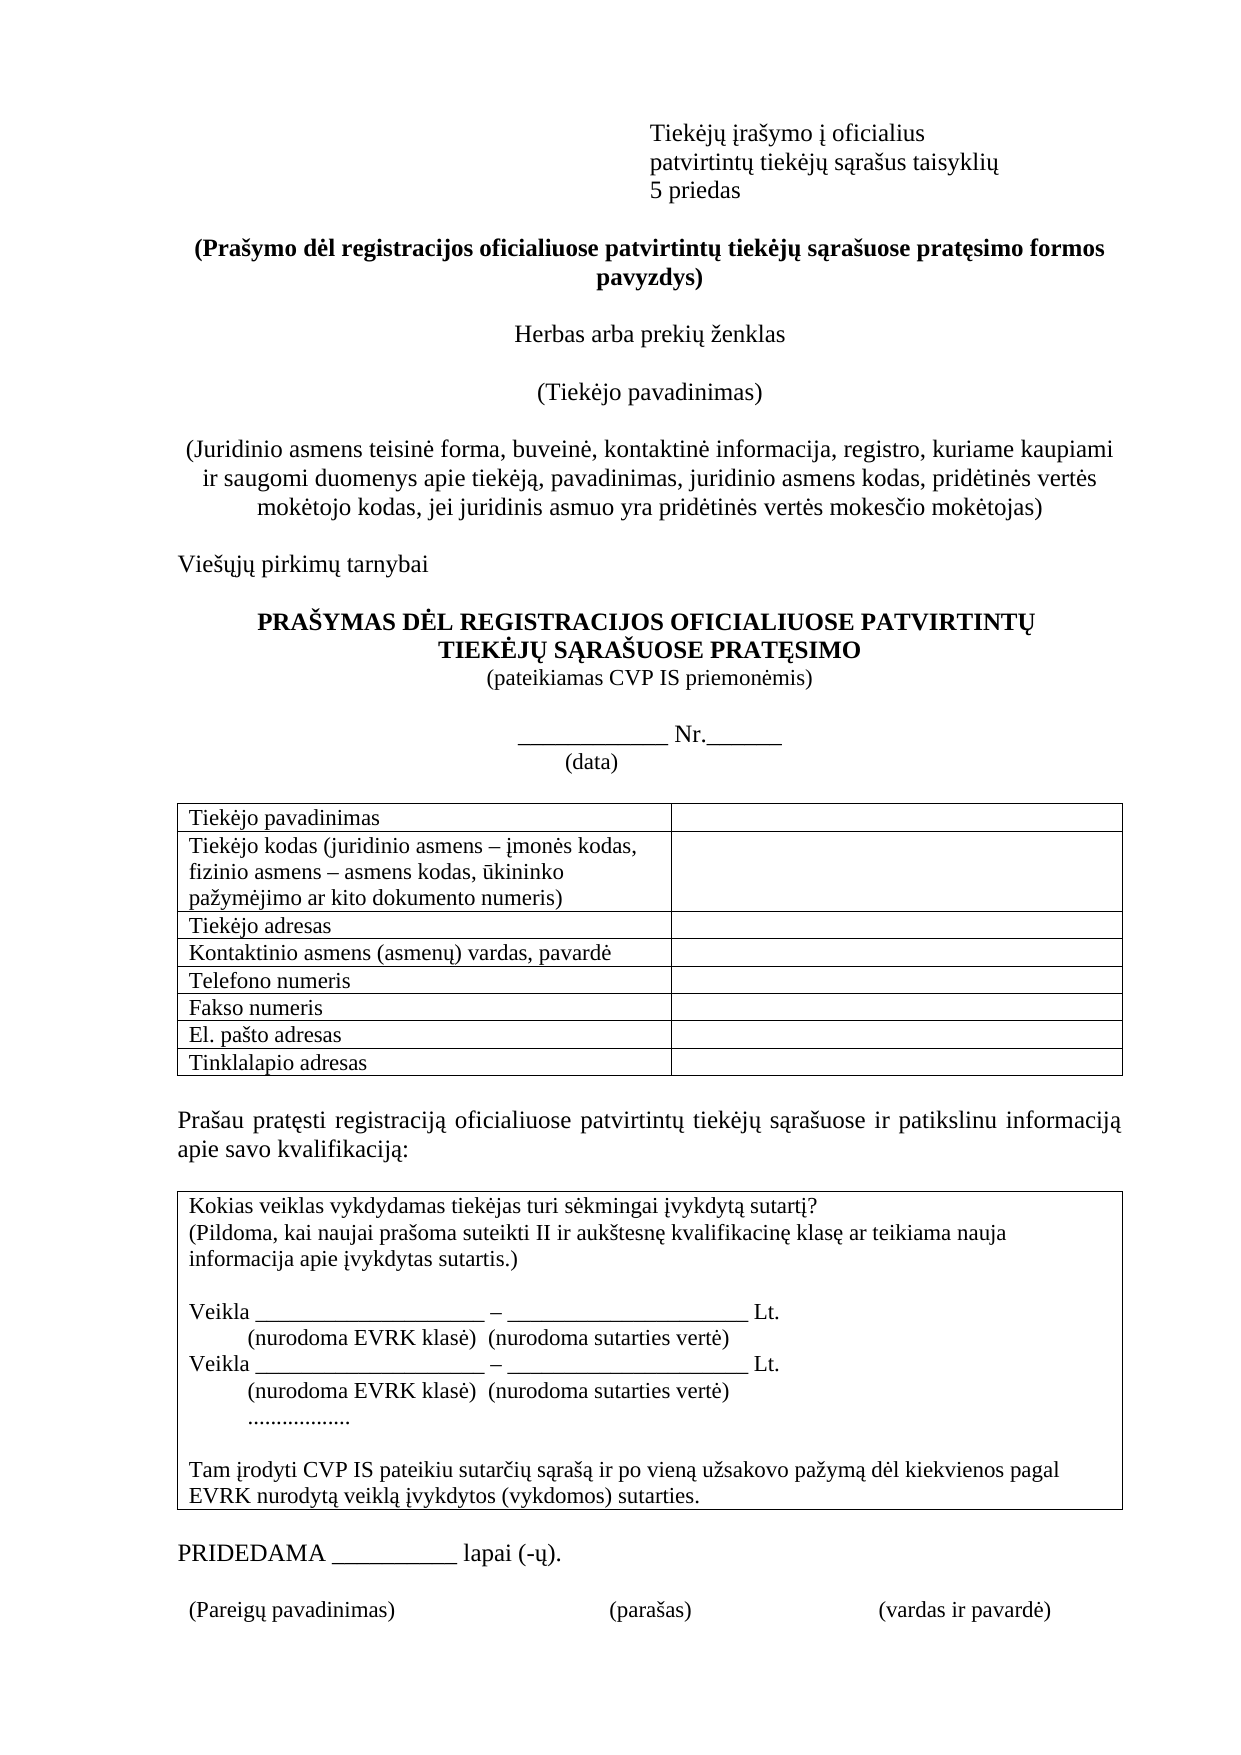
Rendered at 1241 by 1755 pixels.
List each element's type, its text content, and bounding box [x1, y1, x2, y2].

table_cell [672, 912, 1122, 938]
text (pateikiamas CVP IS priemonėmis) [177, 664, 1122, 691]
text (Prašymo dėl registracijos oficialiuose patvirtintų tiekėjų sąrašuose pratęsimo formos pavyzdys) [177, 233, 1122, 291]
text (Juridinio asmens teisinė forma, buveinė, kontaktinė informacija, registro, kuriame kaupiami ir saugomi duomenys apie tiekėją, pavadinimas, juridinio asmens kodas, pridėtinės vertės mokėtojo kodas, jei juridinis asmuo yra pridėtinės vertės mokesčio mokėtojas) [177, 434, 1122, 521]
text (data) [565, 748, 1122, 774]
table_cell [672, 967, 1122, 993]
table_cell El. pašto adresas [178, 1021, 671, 1048]
text Viešųjų pirkimų tarnybai [177, 549, 1122, 578]
table_cell Telefono numeris [178, 967, 671, 993]
table_header Kokias veiklas vykdydamas tiekėjas turi sėkmingai įvykdytą sutartį? (Pildoma, kai naujai prašoma suteikti II ir aukštesnę kvalifikacinę klasę ar teikiama nauja informacija apie įvykdytas sutartis.) Veikla ____________________ – _____________________ Lt. (nurodoma EVRK klasė) (nurodoma sutarties vertė) Veikla ____________________ – _____________________ Lt. (nurodoma EVRK klasė) (nurodoma sutarties vertė) .................. Tam įrodyti CVP IS pateikiu sutarčių sąrašą ir po vieną užsakovo pažymą dėl kiekvienos pagal EVRK nurodytą veiklą įvykdytos (vykdomos) sutarties. [178, 1192, 1122, 1508]
table_header Tiekėjo pavadinimas [178, 804, 671, 831]
text ____________ Nr.______ [177, 719, 1122, 748]
table_cell Tinklalapio adresas [178, 1049, 671, 1075]
text PRAŠYMAS DĖL REGISTRACIJOS OFICIALIUOSE PATVIRTINTŲ TIEKĖJŲ SĄRAŠUOSE PRATĘSIMO [177, 607, 1122, 664]
table_header (parašas) [493, 1596, 808, 1622]
table_cell Tiekėjo kodas (juridinio asmens – įmonės kodas, fizinio asmens – asmens kodas, ūkininko pažymėjimo ar kito dokumento numeris) [178, 832, 671, 911]
text Herbas arba prekių ženklas [177, 319, 1122, 348]
table_header [672, 804, 1122, 831]
text 5 priedas [649, 176, 1122, 204]
table_cell Fakso numeris [178, 994, 671, 1020]
text PRIDEDAMA __________ lapai (-ų). [177, 1538, 1122, 1567]
text patvirtintų tiekėjų sąrašus taisyklių [649, 147, 1122, 176]
text Prašau pratęsti registraciją oficialiuose patvirtintų tiekėjų sąrašuose ir patikslinu informaciją apie savo kvalifikaciją: [177, 1105, 1122, 1162]
table_cell [672, 1049, 1122, 1075]
text (Tiekėjo pavadinimas) [177, 377, 1122, 406]
table_cell Tiekėjo adresas [178, 912, 671, 938]
table_cell [672, 1021, 1122, 1048]
text Tiekėjų įrašymo į oficialius [649, 118, 1122, 147]
table_header (vardas ir pavardė) [808, 1596, 1122, 1622]
table_header (Pareigų pavadinimas) [177, 1596, 493, 1622]
table_cell [672, 832, 1122, 911]
table_cell [672, 994, 1122, 1020]
table_cell [672, 939, 1122, 966]
table_cell Kontaktinio asmens (asmenų) vardas, pavardė [178, 939, 671, 966]
